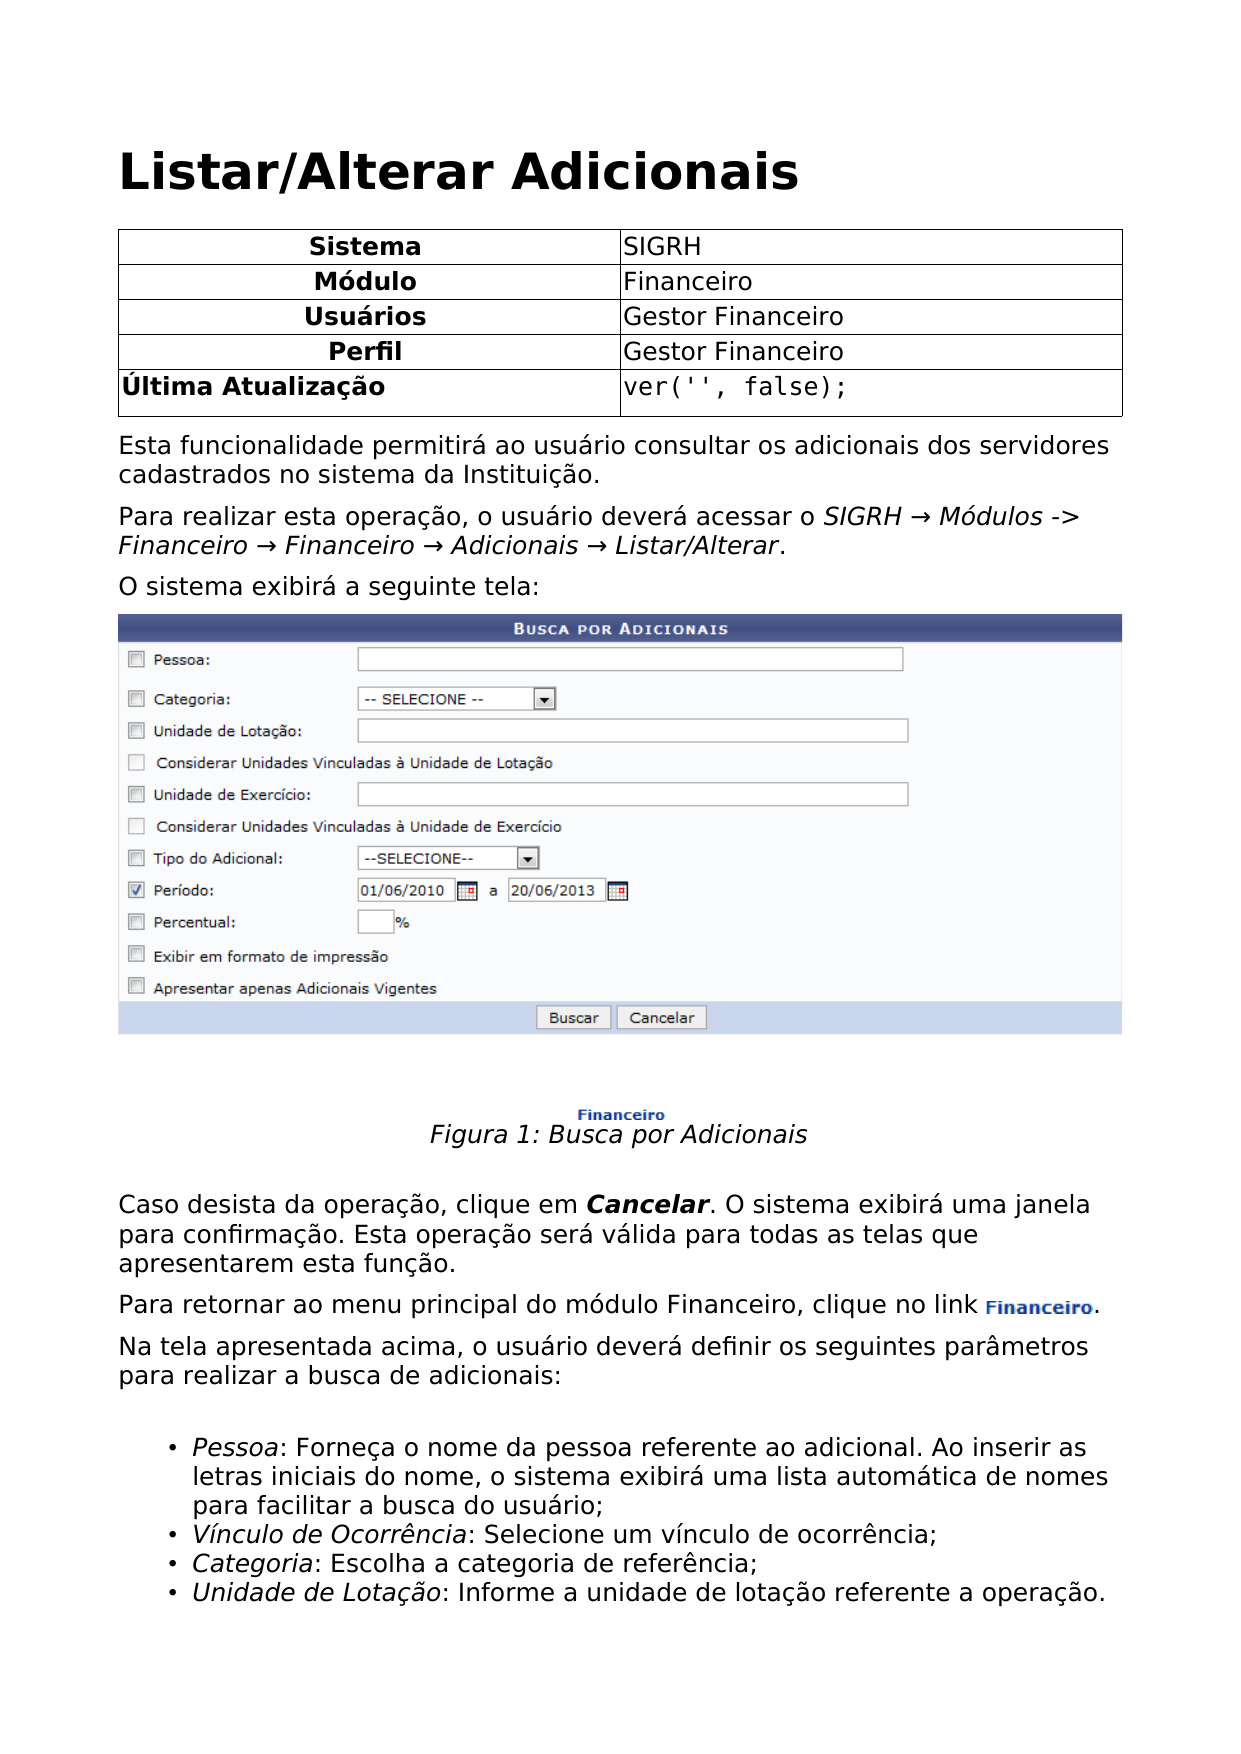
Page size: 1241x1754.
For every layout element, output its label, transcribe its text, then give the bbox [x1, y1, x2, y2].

text Caso desista da operação, clique em Cancelar. O sistema exibirá uma janela para confirmação. Esta operação será válida para todas as telas que apresentarem esta função. [118, 1191, 1122, 1278]
list Categoria: Escolha a categoria de referência; [177, 1549, 1122, 1578]
text O sistema exibirá a seguinte tela: [118, 572, 1122, 602]
list Pessoa: Forneça o nome da pessoa referente ao adicional. Ao inserir as letras iniciais do nome, o sistema exibirá uma lista automática de nomes para facilitar a busca do usuário; [177, 1433, 1122, 1520]
text Para realizar esta operação, o usuário deverá acessar o SIGRH → Módulos -> Financeiro → Financeiro → Adicionais → Listar/Alterar. [118, 502, 1122, 560]
list Unidade de Lotação: Informe a unidade de lotação referente a operação. [177, 1578, 1122, 1608]
table_cell Módulo [119, 265, 620, 299]
text Na tela apresentada acima, o usuário deverá definir os seguintes parâmetros para realizar a busca de adicionais: [118, 1332, 1122, 1391]
table_cell Gestor Financeiro [621, 335, 1122, 369]
table_cell Usuários [119, 300, 620, 334]
text Para retornar ao menu principal do módulo Financeiro, clique no link . [118, 1291, 1122, 1320]
table_cell Perfil [119, 335, 620, 369]
table_cell ver('', false); [621, 370, 1122, 416]
table_cell Financeiro [621, 265, 1122, 299]
subtitle Listar/Alterar Adicionais [118, 143, 1122, 201]
table_cell Última Atualização [119, 370, 620, 416]
table_cell Gestor Financeiro [621, 300, 1122, 334]
picture [118, 614, 1123, 1120]
table_header Sistema [119, 230, 620, 264]
text Figura 1: Busca por Adicionais [118, 1120, 1122, 1149]
picture [986, 1301, 1093, 1314]
list Vínculo de Ocorrência: Selecione um vínculo de ocorrência; [177, 1520, 1122, 1549]
text Esta funcionalidade permitirá ao usuário consultar os adicionais dos servidores cadastrados no sistema da Instituição. [118, 431, 1122, 489]
table_header SIGRH [621, 230, 1122, 264]
